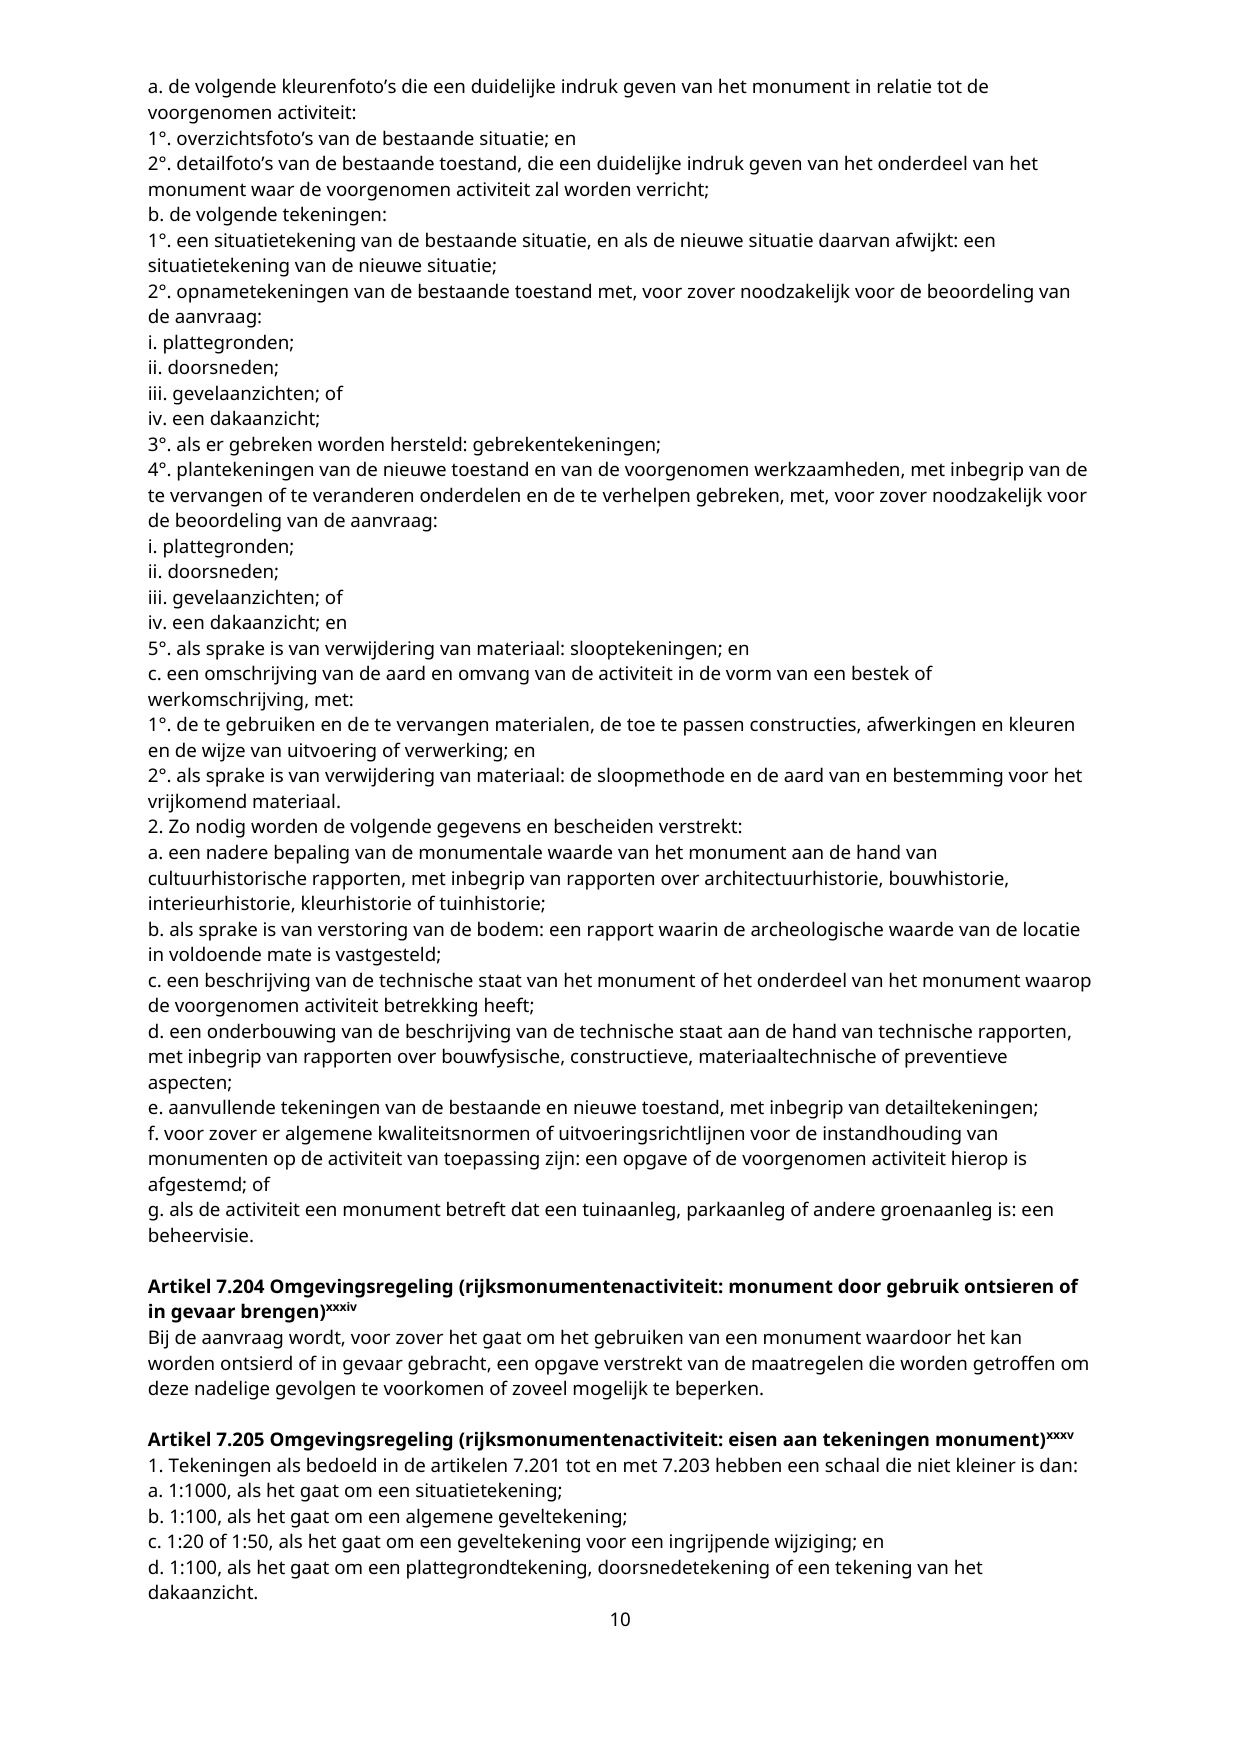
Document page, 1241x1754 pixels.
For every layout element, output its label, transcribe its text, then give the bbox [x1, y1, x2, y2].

text 2. Zo nodig worden de volgende gegevens en bescheiden verstrekt: [148, 814, 1093, 839]
text iv. een dakaanzicht; [148, 406, 1093, 431]
text c. een omschrijving van de aard en omvang van de activiteit in de vorm van een bestek of werkomschrijving, met: [148, 661, 1093, 712]
text i. plattegronden; [148, 533, 1093, 559]
text 2°. opnametekeningen van de bestaande toestand met, voor zover noodzakelijk voor de beoordeling van de aanvraag: [148, 278, 1093, 329]
text g. als de activiteit een monument betreft dat een tuinaanleg, parkaanleg of andere groenaanleg is: een beheervisie. [148, 1197, 1093, 1248]
text b. als sprake is van verstoring van de bodem: een rapport waarin de archeologische waarde van de locatie in voldoende mate is vastgesteld; [148, 916, 1093, 967]
text ii. doorsneden; [148, 354, 1093, 380]
text 5°. als sprake is van verwijdering van materiaal: slooptekeningen; en [148, 635, 1093, 661]
text Bij de aanvraag wordt, voor zover het gaat om het gebruiken van een monument waardoor het kan worden ontsierd of in gevaar gebracht, een opgave verstrekt van de maatregelen die worden getroffen om deze nadelige gevolgen te voorkomen of zoveel mogelijk te beperken. [148, 1324, 1093, 1401]
text 4°. plantekeningen van de nieuwe toestand en van de voorgenomen werkzaamheden, met inbegrip van de te vervangen of te veranderen onderdelen en de te verhelpen gebreken, met, voor zover noodzakelijk voor de beoordeling van de aanvraag: [148, 457, 1093, 533]
text c. een beschrijving van de technische staat van het monument of het onderdeel van het monument waarop de voorgenomen activiteit betrekking heeft; [148, 967, 1093, 1018]
text Artikel 7.205 Omgevingsregeling (rijksmonumentenactiviteit: eisen aan tekeningen monument) [148, 1426, 1093, 1452]
text 2°. als sprake is van verwijdering van materiaal: de sloopmethode en de aard van en bestemming voor het vrijkomend materiaal. [148, 763, 1093, 814]
text Artikel 7.204 Omgevingsregeling (rijksmonumentenactiviteit: monument door gebruik ontsieren of in gevaar brengen) [148, 1273, 1093, 1324]
text iii. gevelaanzichten; of [148, 380, 1093, 406]
text 2°. detailfoto’s van de bestaande toestand, die een duidelijke indruk geven van het onderdeel van het monument waar de voorgenomen activiteit zal worden verricht; [148, 150, 1093, 201]
text f. voor zover er algemene kwaliteitsnormen of uitvoeringsrichtlijnen voor de instandhouding van monumenten op de activiteit van toepassing zijn: een opgave of de voorgenomen activiteit hierop is afgestemd; of [148, 1120, 1093, 1197]
text 1°. de te gebruiken en de te vervangen materialen, de toe te passen constructies, afwerkingen en kleuren en de wijze van uitvoering of verwerking; en [148, 712, 1093, 763]
text 1°. een situatietekening van de bestaande situatie, en als de nieuwe situatie daarvan afwijkt: een situatietekening van de nieuwe situatie; [148, 227, 1093, 278]
text a. de volgende kleurenfoto’s die een duidelijke indruk geven van het monument in relatie tot de voorgenomen activiteit: [148, 74, 1093, 125]
text 3°. als er gebreken worden hersteld: gebrekentekeningen; [148, 431, 1093, 457]
text 1°. overzichtsfoto’s van de bestaande situatie; en [148, 125, 1093, 150]
text b. 1:100, als het gaat om een algemene geveltekening; [148, 1503, 1093, 1528]
text a. een nadere bepaling van de monumentale waarde van het monument aan de hand van cultuurhistorische rapporten, met inbegrip van rapporten over architectuurhistorie, bouwhistorie, interieurhistorie, kleurhistorie of tuinhistorie; [148, 839, 1093, 916]
text d. 1:100, als het gaat om een plattegrondtekening, doorsnedetekening of een tekening van het dakaanzicht. [148, 1554, 1093, 1605]
text iii. gevelaanzichten; of [148, 584, 1093, 610]
text 1. Tekeningen als bedoeld in de artikelen 7.201 tot en met 7.203 hebben een schaal die niet kleiner is dan: [148, 1452, 1093, 1477]
text e. aanvullende tekeningen van de bestaande en nieuwe toestand, met inbegrip van detailtekeningen; [148, 1094, 1093, 1120]
text d. een onderbouwing van de beschrijving van de technische staat aan de hand van technische rapporten, met inbegrip van rapporten over bouwfysische, constructieve, materiaaltechnische of preventieve aspecten; [148, 1018, 1093, 1094]
text i. plattegronden; [148, 329, 1093, 354]
text ii. doorsneden; [148, 559, 1093, 584]
text b. de volgende tekeningen: [148, 201, 1093, 227]
text iv. een dakaanzicht; en [148, 610, 1093, 635]
text a. 1:1000, als het gaat om een situatietekening; [148, 1477, 1093, 1503]
text c. 1:20 of 1:50, als het gaat om een geveltekening voor een ingrijpende wijziging; en [148, 1528, 1093, 1554]
